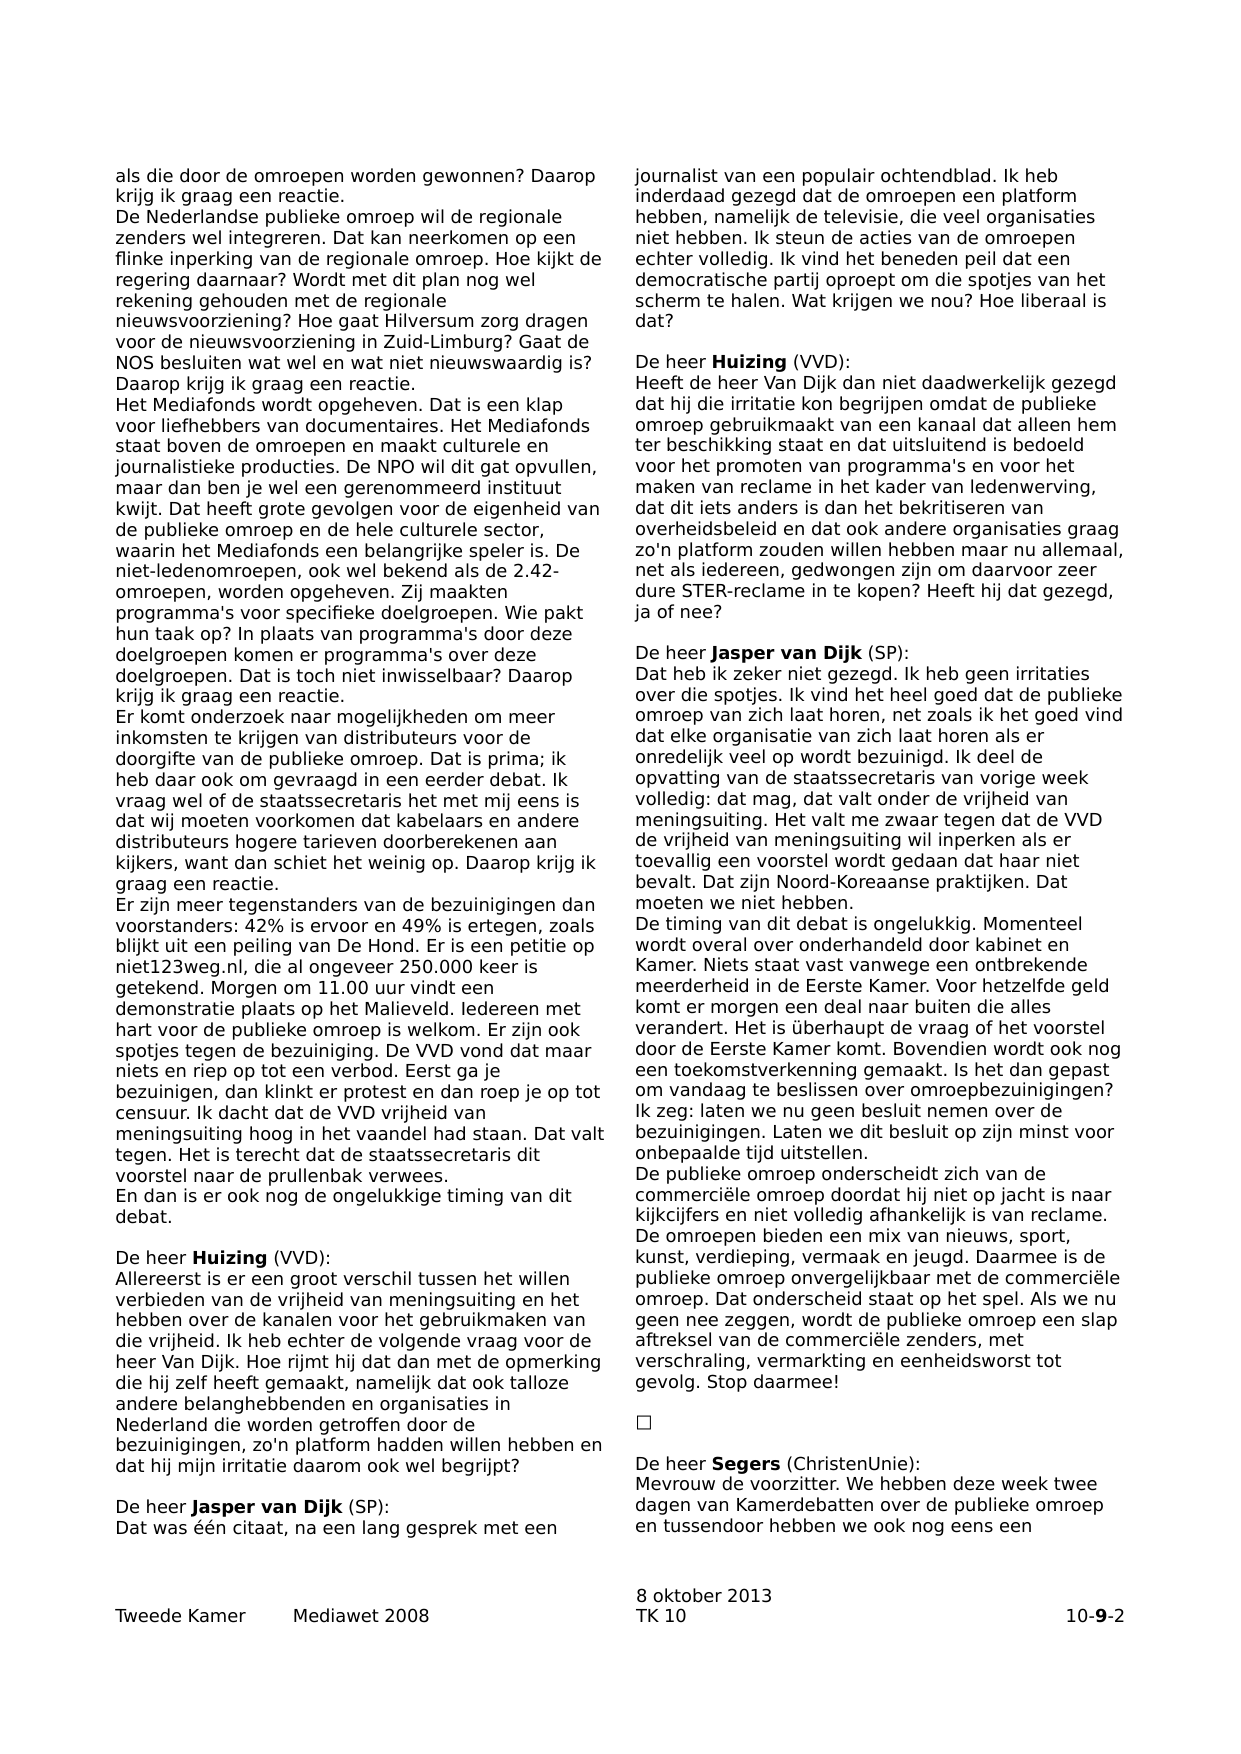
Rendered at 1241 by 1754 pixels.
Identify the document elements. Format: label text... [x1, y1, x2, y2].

text De publieke omroep onderscheidt zich van de commerciële omroep doordat hij niet op jacht is naar kijkcijfers en niet volledig afhankelijk is van reclame. De omroepen bieden een mix van nieuws, sport, kunst, verdieping, vermaak en jeugd. Daarmee is de publieke omroep onvergelijkbaar met de commerciële omroep. Dat onderscheid staat op het spel. Als we nu geen nee zeggen, wordt de publieke omroep een slap aftreksel van de commerciële zenders, met verschraling, vermarkting en eenheidsworst tot gevolg. Stop daarmee! [635, 1163, 1125, 1393]
text Dat heb ik zeker niet gezegd. Ik heb geen irritaties over die spotjes. Ik vind het heel goed dat de publieke omroep van zich laat horen, net zoals ik het goed vind dat elke organisatie van zich laat horen als er onredelijk veel op wordt bezuinigd. Ik deel de opvatting van de staatssecretaris van vorige week volledig: dat mag, dat valt onder de vrijheid van meningsuiting. Het valt me zwaar tegen dat de VVD de vrijheid van meningsuiting wil inperken als er toevallig een voorstel wordt gedaan dat haar niet bevalt. Dat zijn Noord-Koreaanse praktijken. Dat moeten we niet hebben. [635, 663, 1125, 913]
text De heer Jasper van Dijk (SP): [115, 1497, 605, 1518]
text En dan is er ook nog de ongelukkige timing van dit debat. [115, 1186, 605, 1228]
text De heer Jasper van Dijk (SP): [635, 643, 1125, 663]
text Er komt onderzoek naar mogelijkheden om meer inkomsten te krijgen van distributeurs voor de doorgifte van de publieke omroep. Dat is prima; ik heb daar ook om gevraagd in een eerder debat. Ik vraag wel of de staatssecretaris het met mij eens is dat wij moeten voorkomen dat kabelaars en andere distributeurs hogere tarieven doorberekenen aan kijkers, want dan schiet het weinig op. Daarop krijg ik graag een reactie. [115, 707, 605, 894]
text Het Mediafonds wordt opgeheven. Dat is een klap voor liefhebbers van documentaires. Het Mediafonds staat boven de omroepen en maakt culturele en journalistieke producties. De NPO wil dit gat opvullen, maar dan ben je wel een gerenommeerd instituut kwijt. Dat heeft grote gevolgen voor de eigenheid van de publieke omroep en de hele culturele sector, waarin het Mediafonds een belangrijke speler is. De niet-ledenomroepen, ook wel bekend als de 2.42-omroepen, worden opgeheven. Zij maakten programma's voor specifieke doelgroepen. Wie pakt hun taak op? In plaats van programma's door deze doelgroepen komen er programma's over deze doelgroepen. Dat is toch niet inwisselbaar? Daarop krijg ik graag een reactie. [115, 394, 605, 707]
text De heer Huizing (VVD): [115, 1248, 605, 1268]
text Heeft de heer Van Dijk dan niet daadwerkelijk gezegd dat hij die irritatie kon begrijpen omdat de publieke omroep gebruikmaakt van een kanaal dat alleen hem ter beschikking staat en dat uitsluitend is bedoeld voor het promoten van programma's en voor het maken van reclame in het kader van ledenwerving, dat dit iets anders is dan het bekritiseren van overheidsbeleid en dat ook andere organisaties graag zo'n platform zouden willen hebben maar nu allemaal, net als iedereen, gedwongen zijn om daarvoor zeer dure STER-reclame in te kopen? Heeft hij dat gezegd, ja of nee? [635, 373, 1125, 623]
text journalist van een populair ochtendblad. Ik heb inderdaad gezegd dat de omroepen een platform hebben, namelijk de televisie, die veel organisaties niet hebben. Ik steun de acties van de omroepen echter volledig. Ik vind het beneden peil dat een democratische partij oproept om die spotjes van het scherm te halen. Wat krijgen we nou? Hoe liberaal is dat? [635, 165, 1125, 332]
text De timing van dit debat is ongelukkig. Momenteel wordt overal over onderhandeld door kabinet en Kamer. Niets staat vast vanwege een ontbrekende meerderheid in de Eerste Kamer. Voor hetzelfde geld komt er morgen een deal naar buiten die alles verandert. Het is überhaupt de vraag of het voorstel door de Eerste Kamer komt. Bovendien wordt ook nog een toekomstverkenning gemaakt. Is het dan gepast om vandaag te beslissen over omroepbezuinigingen? Ik zeg: laten we nu geen besluit nemen over de bezuinigingen. Laten we dit besluit op zijn minst voor onbepaalde tijd uitstellen. [635, 913, 1125, 1163]
text Dat was één citaat, na een lang gesprek met een [115, 1518, 605, 1538]
text Allereerst is er een groot verschil tussen het willen verbieden van de vrijheid van meningsuiting en het hebben over de kanalen voor het gebruikmaken van die vrijheid. Ik heb echter de volgende vraag voor de heer Van Dijk. Hoe rijmt hij dat dan met de opmerking die hij zelf heeft gemaakt, namelijk dat ook talloze andere belanghebbenden en organisaties in Nederland die worden getroffen door de bezuinigingen, zo'n platform hadden willen hebben en dat hij mijn irritatie daarom ook wel begrijpt? [115, 1268, 605, 1477]
text De Nederlandse publieke omroep wil de regionale zenders wel integreren. Dat kan neerkomen op een flinke inperking van de regionale omroep. Hoe kijkt de regering daarnaar? Wordt met dit plan nog wel rekening gehouden met de regionale nieuwsvoorziening? Hoe gaat Hilversum zorg dragen voor de nieuwsvoorziening in Zuid-Limburg? Gaat de NOS besluiten wat wel en wat niet nieuwswaardig is? Daarop krijg ik graag een reactie. [115, 207, 605, 394]
text als die door de omroepen worden gewonnen? Daarop krijg ik graag een reactie. [115, 165, 605, 207]
text Mevrouw de voorzitter. We hebben deze week twee dagen van Kamerdebatten over de publieke omroep en tussendoor hebben we ook nog eens een [635, 1474, 1125, 1537]
text De heer Huizing (VVD): [635, 352, 1125, 373]
text De heer Segers (ChristenUnie): [635, 1453, 1125, 1474]
text ⬜ [635, 1413, 1125, 1433]
text Er zijn meer tegenstanders van de bezuinigingen dan voorstanders: 42% is ervoor en 49% is ertegen, zoals blijkt uit een peiling van De Hond. Er is een petitie op niet123weg.nl, die al ongeveer 250.000 keer is getekend. Morgen om 11.00 uur vindt een demonstratie plaats op het Malieveld. Iedereen met hart voor de publieke omroep is welkom. Er zijn ook spotjes tegen de bezuiniging. De VVD vond dat maar niets en riep op tot een verbod. Eerst ga je bezuinigen, dan klinkt er protest en dan roep je op tot censuur. Ik dacht dat de VVD vrijheid van meningsuiting hoog in het vaandel had staan. Dat valt tegen. Het is terecht dat de staatssecretaris dit voorstel naar de prullenbak verwees. [115, 894, 605, 1186]
